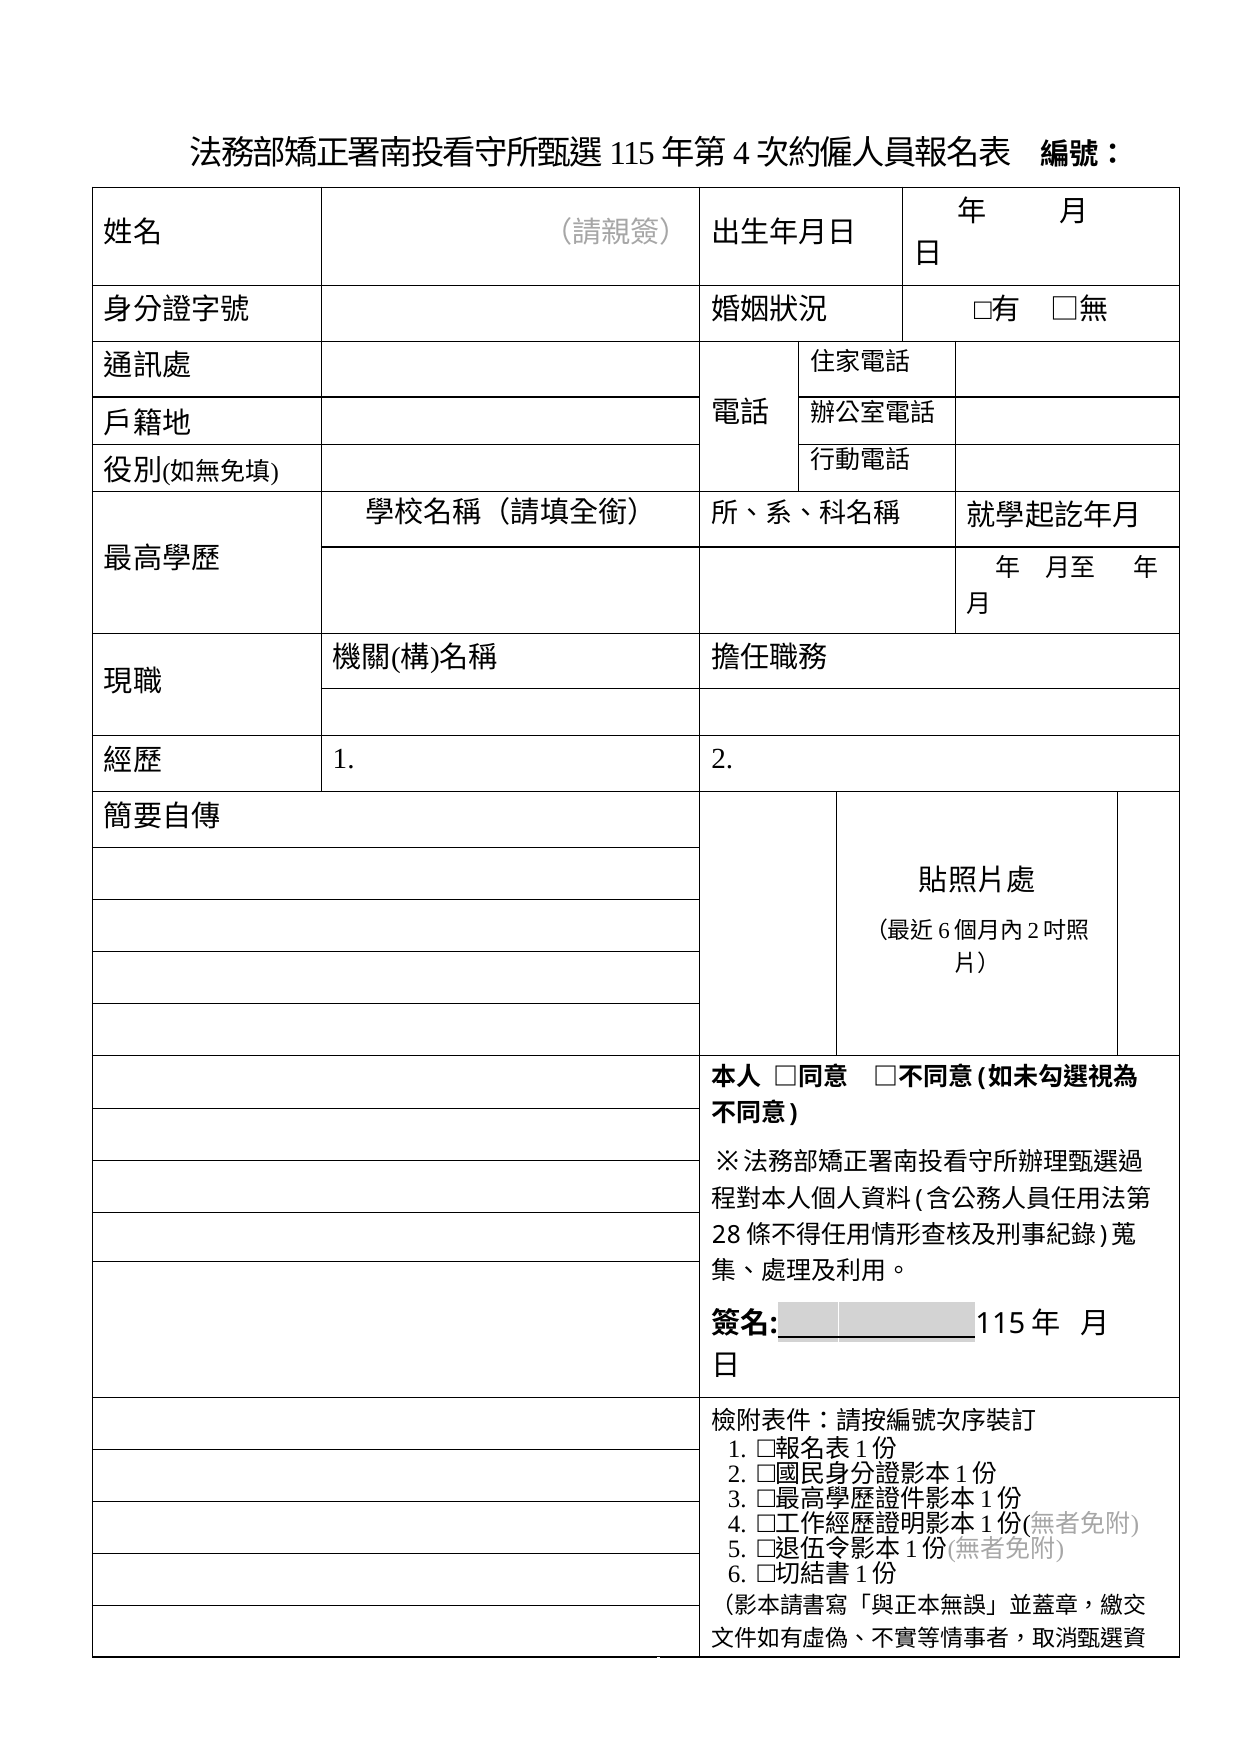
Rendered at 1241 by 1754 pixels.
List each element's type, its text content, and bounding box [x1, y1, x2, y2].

table_cell [322, 286, 699, 341]
table_cell 貼照片處 （最近6個月內2吋照片） [837, 792, 1117, 1055]
table_cell 現職 [93, 634, 321, 735]
table_cell 婚姻狀況 [700, 286, 902, 341]
table_cell 住家電話 [799, 342, 955, 396]
table_cell 役別(如無免填) [93, 445, 321, 491]
table_cell [93, 952, 699, 1003]
table_cell 擔任職務 [700, 634, 1179, 688]
table_header 姓名 [93, 188, 321, 285]
table_header （請親簽） [322, 188, 699, 285]
table_header 出生年月日 [700, 188, 902, 285]
table_cell 就學起訖年月 [956, 492, 1179, 546]
table_cell [322, 342, 699, 396]
table_cell 最高學歷 [93, 492, 321, 632]
table_cell 身分證字號 [93, 286, 321, 341]
table_cell 行動電話 [799, 445, 955, 491]
table_cell [322, 548, 699, 632]
table_cell 1. [322, 736, 699, 791]
table_cell [93, 1554, 699, 1605]
table_cell [322, 445, 699, 491]
table_cell [956, 398, 1179, 443]
table_cell 辦公室電話 [799, 398, 955, 443]
table_cell 通訊處 [93, 342, 321, 396]
table_cell [93, 1056, 699, 1107]
table_cell 2. [700, 736, 1179, 791]
table_cell □有 □無 [903, 286, 1179, 341]
table_cell [93, 1109, 699, 1159]
table_cell [1118, 792, 1179, 1055]
table_cell [93, 1262, 699, 1397]
table_cell [93, 1004, 699, 1055]
table_cell 學校名稱（請填全銜） [322, 492, 699, 546]
text 法務部矯正署南投看守所甄選115年第4次約僱人員報名表 編號： [159, 126, 1157, 174]
table_cell 年 月至 年 月 [956, 548, 1179, 632]
table_cell [93, 1398, 699, 1449]
table_cell 電話 [700, 342, 798, 491]
table_cell [700, 548, 955, 632]
table_cell 戶籍地 [93, 398, 321, 443]
table_cell 機關(構)名稱 [322, 634, 699, 688]
table_cell [93, 1450, 699, 1501]
table_cell [700, 689, 1179, 735]
table_cell [956, 342, 1179, 396]
table_cell [93, 848, 699, 899]
table_cell [93, 1606, 699, 1656]
table_cell [93, 1213, 699, 1261]
table_cell [93, 900, 699, 951]
table_cell 簡要自傳 [93, 792, 699, 847]
table_cell 經歷 [93, 736, 321, 791]
table_header 年 月 日 [903, 188, 1179, 285]
table_cell [93, 1502, 699, 1553]
table_cell 檢附表件：請按編號次序裝訂 □報名表1份 □國民身分證影本1份 □最高學歷證件影本1份 □工作經歷證明影本1份(無者免附) □退伍令影本1份(無者免附) □切結書1份 （影本請書寫「與正本無誤」並蓋章，繳交文件如有虛偽、不實等情事者，取消甄選資格；如經錄取，取消錄取資格，如涉及刑責，移送檢調單位辦理。） [700, 1398, 1179, 1656]
table_cell [956, 445, 1179, 491]
table_cell [700, 792, 836, 1055]
table_cell 本人 □同意 □不同意(如未勾選視為不同意) ※法務部矯正署南投看守所辦理甄選過程對本人個人資料(含公務人員任用法第28條不得任用情形查核及刑事紀錄)蒐集、處理及利用。 簽名: 115年 月 日 [700, 1056, 1179, 1397]
table_cell 所、系、科名稱 [700, 492, 955, 546]
table_cell [322, 689, 699, 735]
table_cell [322, 398, 699, 443]
table_cell [93, 1161, 699, 1212]
